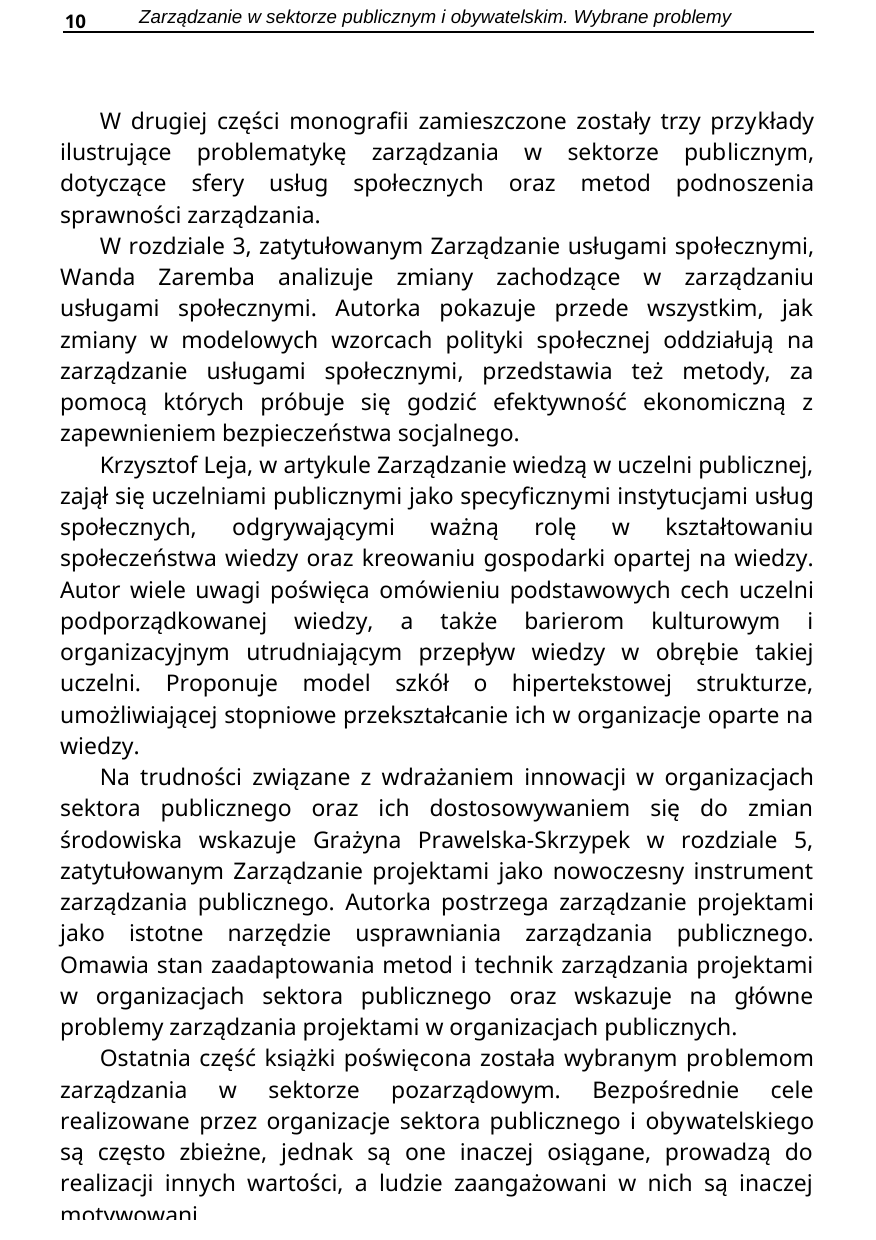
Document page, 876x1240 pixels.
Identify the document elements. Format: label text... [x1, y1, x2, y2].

text W rozdziale 3, zatytułowanym Zarządzanie usługami spo­łecznymi, Wanda Zaremba analizuje zmiany zachodzące w za­rządzaniu usługami społecznymi. Autorka pokazuje przede wszystkim, jak zmiany w modelowych wzorcach polityki spo­łecznej oddziałują na zarządzanie usługami społecznymi, przedstawia też metody, za pomocą których próbuje się godzić efektywność ekonomiczną z zapewnieniem bezpieczeństwa so­cjalnego. [60, 230, 814, 448]
text Ostatnia część książki poświęcona została wybranym pro­blemom zarządzania w sektorze pozarządowym. Bezpośrednie cele realizowane przez organizacje sektora publicznego i oby­watelskiego są często zbieżne, jednak są one inaczej osiągane, prowadzą do realizacji innych wartości, a ludzie zaangażowani w nich są inaczej motywowani. [60, 1042, 814, 1220]
text W drugiej części monografii zamieszczone zostały trzy przy­kłady ilustrujące problematykę zarządzania w sektorze pub­licznym, dotyczące sfery usług społecznych oraz metod podno­szenia sprawności zarządzania. [60, 105, 814, 230]
text Na trudności związane z wdrażaniem innowacji w organiza­cjach sektora publicznego oraz ich dostosowywaniem się do zmian środowiska wskazuje Grażyna Prawelska-Skrzypek w rozdziale 5, zatytułowanym Zarządzanie projektami jako nowoczesny instrument zarządzania publicznego. Autorka po­strzega zarządzanie projektami jako istotne narzędzie uspraw­niania zarządzania publicznego. Omawia stan zaadaptowania metod i technik zarządzania projektami w organizacjach sekto­ra publicznego oraz wskazuje na główne problemy zarządzania projektami w organizacjach publicznych. [60, 761, 814, 1042]
text Krzysztof Leja, w artykule Zarządzanie wiedzą w uczelni publicznej, zajął się uczelniami publicznymi jako specyficzny­mi instytucjami usług społecznych, odgrywającymi ważną rolę w kształtowaniu społeczeństwa wiedzy oraz kreowaniu gospo­darki opartej na wiedzy. Autor wiele uwagi poświęca omówie­niu podstawowych cech uczelni podporządkowanej wiedzy, a także barierom kulturowym i organizacyjnym utrudniającym przepływ wiedzy w obrębie takiej uczelni. Proponuje model szkół o hipertekstowej strukturze, umożliwiającej stopniowe przekształcanie ich w organizacje oparte na wiedzy. [60, 448, 814, 761]
text Zarządzanie w sektorze publicznym i obywatelskim. Wybrane problemy [139, 6, 740, 28]
text 10 [64, 9, 89, 34]
